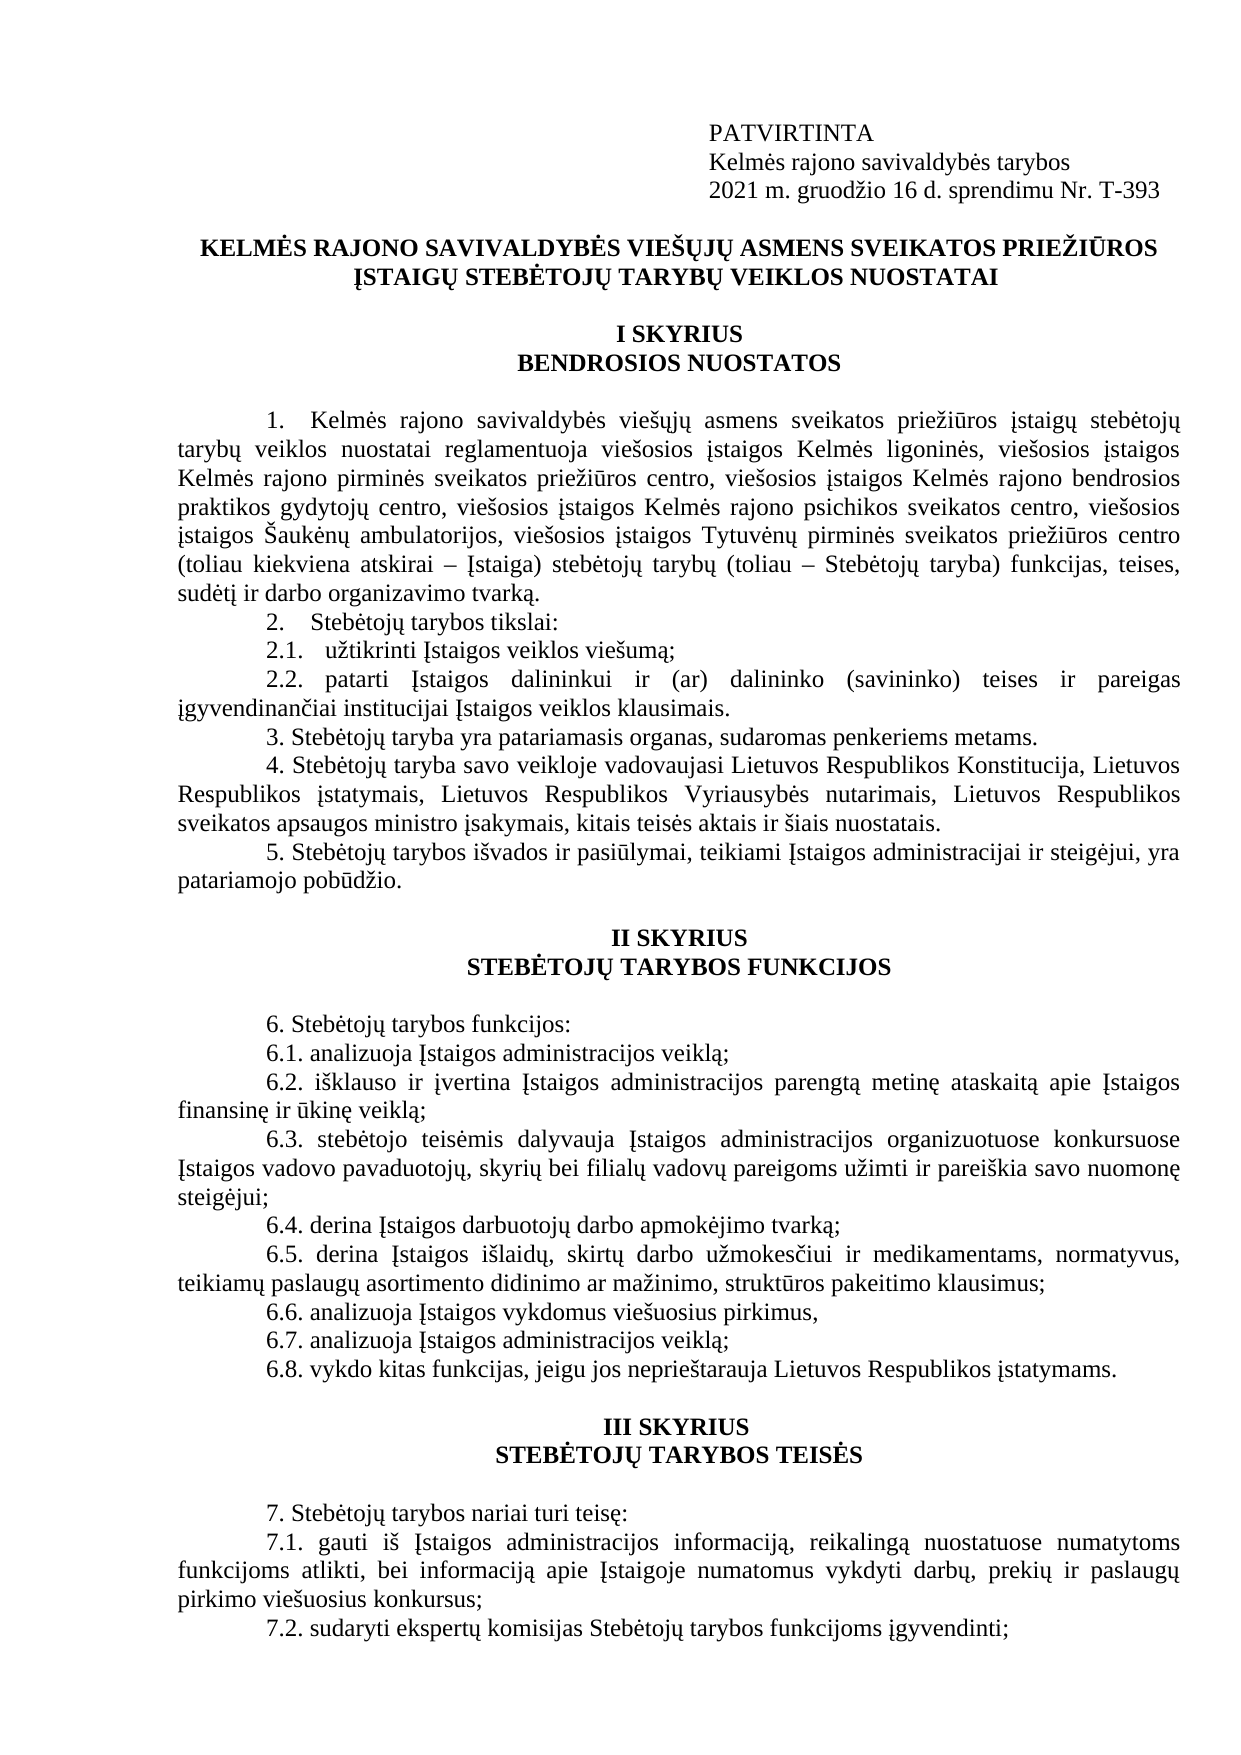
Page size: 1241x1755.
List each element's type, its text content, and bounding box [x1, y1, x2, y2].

text II SKYRIUS [177, 923, 1181, 952]
text 4. Stebėtojų taryba savo veikloje vadovaujasi Lietuvos Respublikos Konstitucija, Lietuvos Respublikos įstatymais, Lietuvos Respublikos Vyriausybės nutarimais, Lietuvos Respublikos sveikatos apsaugos ministro įsakymais, kitais teisės aktais ir šiais nuostatais. [177, 751, 1181, 837]
text 6.4. derina Įstaigos darbuotojų darbo apmokėjimo tvarką; [177, 1211, 1181, 1239]
text KELMĖS RAJONO SAVIVALDYBĖS viešŲJŲ ASMENS SVEIKATOS PRIEŽIŪROS įstaigŲ STEBĖTOJŲ TARYBŲ VEIKLOS nuostatAI [177, 233, 1181, 291]
text 6.1. analizuoja Įstaigos administracijos veiklą; [177, 1038, 1181, 1067]
text 5. Stebėtojų tarybos išvados ir pasiūlymai, teikiami Įstaigos administracijai ir steigėjui, yra patariamojo pobūdžio. [177, 837, 1181, 894]
text STEBĖTOJŲ TARYBOS TEISĖS [177, 1441, 1181, 1469]
text 6.3. stebėtojo teisėmis dalyvauja Įstaigos administracijos organizuotuose konkursuose Įstaigos vadovo pavaduotojų, skyrių bei filialų vadovų pareigoms užimti ir pareiškia savo nuomonę steigėjui; [177, 1124, 1181, 1211]
text 7. Stebėtojų tarybos nariai turi teisę: [177, 1498, 1181, 1527]
list Stebėtojų tarybos tikslai: [177, 607, 1181, 636]
text Kelmės rajono savivaldybės tarybos [709, 147, 1181, 176]
text 7.2. sudaryti ekspertų komisijas Stebėtojų tarybos funkcijoms įgyvendinti; [177, 1613, 1181, 1642]
text 2021 m. gruodžio 16 d. sprendimu Nr. T-393 [709, 176, 1181, 204]
list patarti Įstaigos dalininkui ir (ar) dalininko (savininko) teises ir pareigas įgyvendinančiai institucijai Įstaigos veiklos klausimais. [177, 664, 1181, 722]
text 6. Stebėtojų tarybos funkcijos: [177, 1009, 1181, 1038]
text III SKYRIUS [177, 1412, 1181, 1441]
text 6.5. derina Įstaigos išlaidų, skirtų darbo užmokesčiui ir medikamentams, normatyvus, teikiamų paslaugų asortimento didinimo ar mažinimo, struktūros pakeitimo klausimus; [177, 1239, 1181, 1297]
text 6.2. išklauso ir įvertina Įstaigos administracijos parengtą metinę ataskaitą apie Įstaigos finansinę ir ūkinę veiklą; [177, 1067, 1181, 1124]
text 3. Stebėtojų taryba yra patariamasis organas, sudaromas penkeriems metams. [177, 722, 1181, 751]
text 6.8. vykdo kitas funkcijas, jeigu jos neprieštarauja Lietuvos Respublikos įstatymams. [177, 1354, 1181, 1383]
text 7.1. gauti iš Įstaigos administracijos informaciją, reikalingą nuostatuose numatytoms funkcijoms atlikti, bei informaciją apie Įstaigoje numatomus vykdyti darbų, prekių ir paslaugų pirkimo viešuosius konkursus; [177, 1527, 1181, 1613]
text BENDROSIOS NUOSTATOS [177, 348, 1181, 377]
text 6.7. analizuoja Įstaigos administracijos veiklą; [177, 1326, 1181, 1354]
text I SKYRIUS [177, 319, 1181, 348]
text STEBĖTOJŲ TARYBOS FUNKCIJOS [177, 952, 1181, 981]
text PATVIRTINTA [709, 118, 1181, 147]
list Kelmės rajono savivaldybės viešųjų asmens sveikatos priežiūros įstaigų stebėtojų tarybų veiklos nuostatai reglamentuoja viešosios įstaigos Kelmės ligoninės, viešosios įstaigos Kelmės rajono pirminės sveikatos priežiūros centro, viešosios įstaigos Kelmės rajono bendrosios praktikos gydytojų centro, viešosios įstaigos Kelmės rajono psichikos sveikatos centro, viešosios įstaigos Šaukėnų ambulatorijos, viešosios įstaigos Tytuvėnų pirminės sveikatos priežiūros centro (toliau kiekviena atskirai – Įstaiga) stebėtojų tarybų (toliau – Stebėtojų taryba) funkcijas, teises, sudėtį ir darbo organizavimo tvarką. [177, 406, 1181, 607]
text 6.6. analizuoja Įstaigos vykdomus viešuosius pirkimus, [177, 1297, 1181, 1326]
list užtikrinti Įstaigos veiklos viešumą; [177, 636, 1181, 664]
